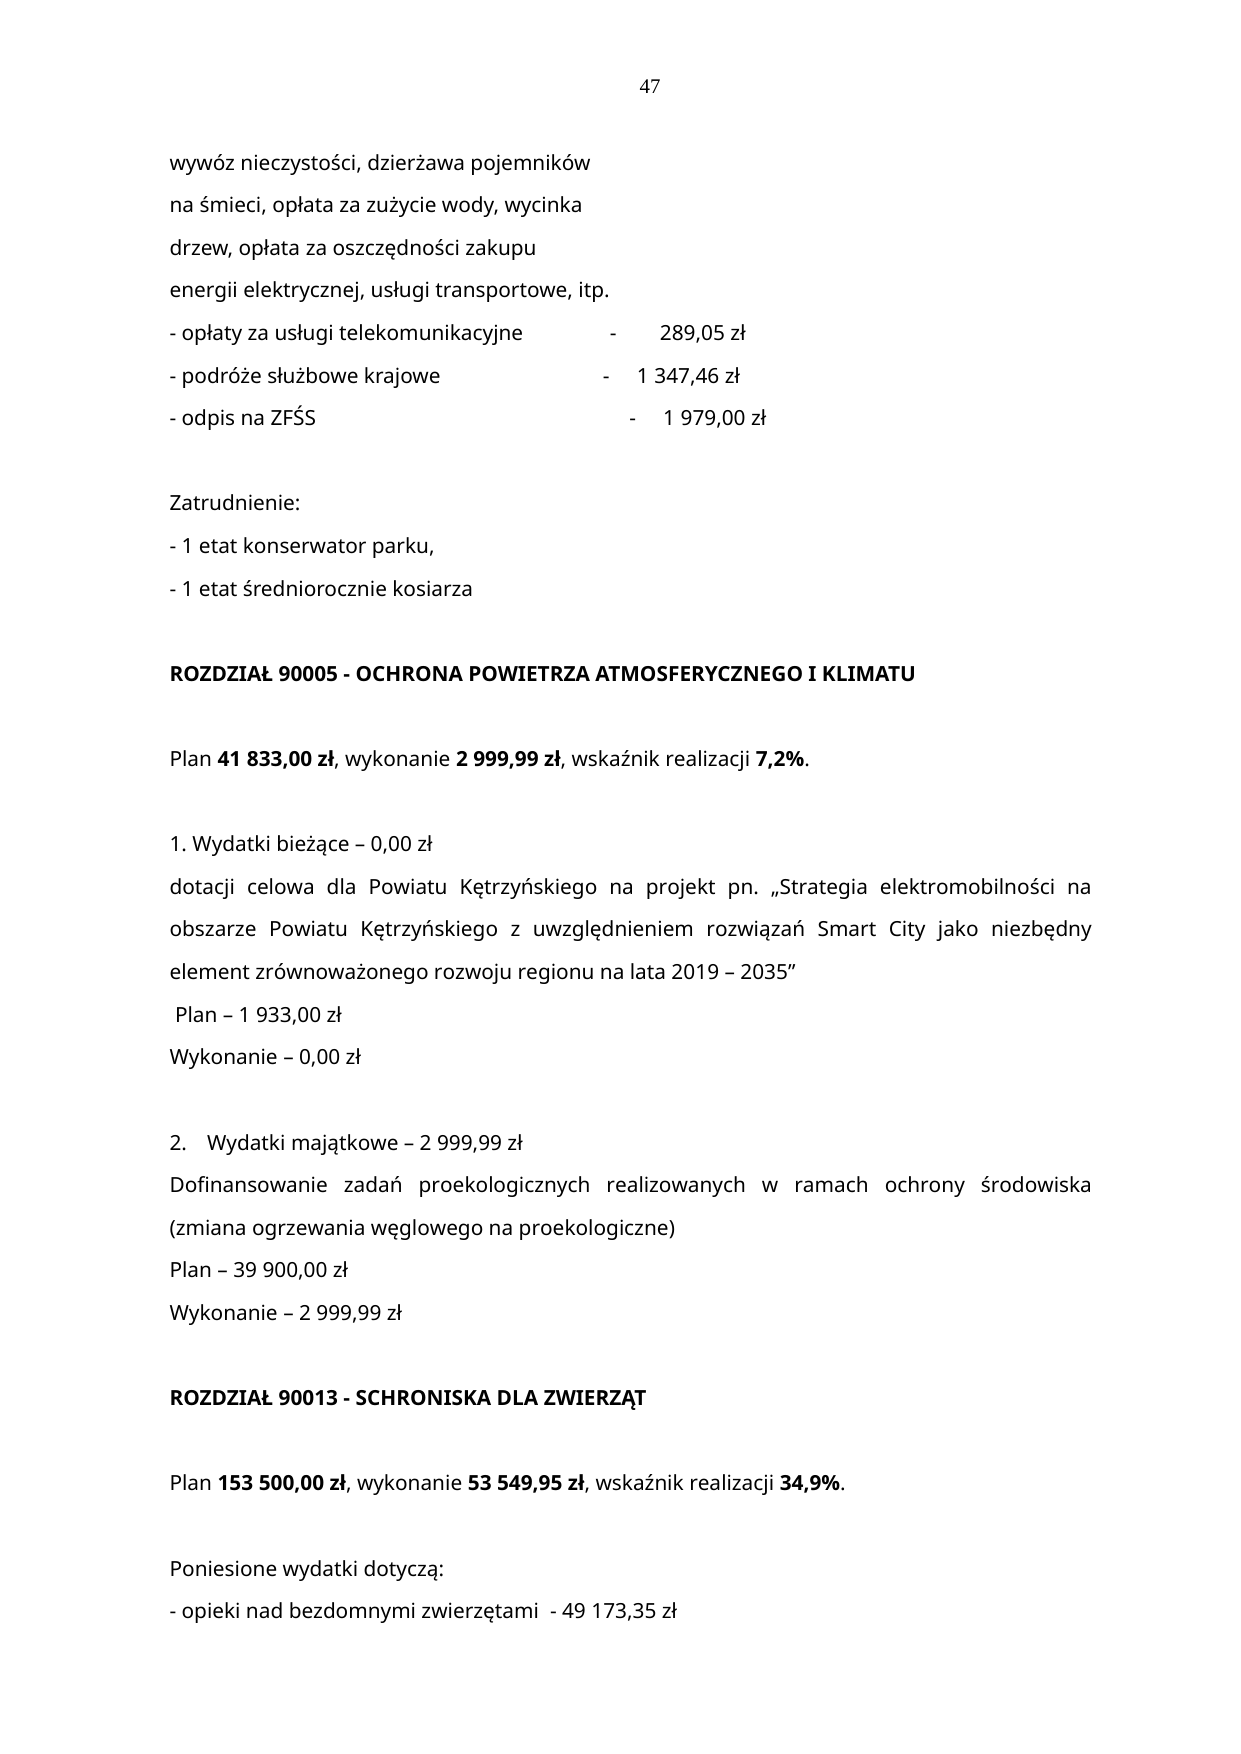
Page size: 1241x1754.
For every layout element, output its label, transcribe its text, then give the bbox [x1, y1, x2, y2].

text - odpis na ZFŚS - 1 979,00 zł [169, 403, 1092, 432]
text Wykonanie – 0,00 zł [169, 1042, 1092, 1071]
text dotacji celowa dla Powiatu Kętrzyńskiego na projekt pn. „Strategia elektromobilności na obszarze Powiatu Kętrzyńskiego z uwzględnieniem rozwiązań Smart City jako niezbędny element zrównoważonego rozwoju regionu na lata 2019 – 2035” [169, 872, 1092, 986]
text - opłaty za usługi telekomunikacyjne - 289,05 zł [169, 318, 1092, 347]
text Plan 153 500,00 zł, wykonanie 53 549,95 zł, wskaźnik realizacji 34,9%. [169, 1468, 1092, 1497]
text 1. Wydatki bieżące – 0,00 zł [169, 829, 1092, 858]
text energii elektrycznej, usługi transportowe, itp. [169, 276, 1092, 304]
text Plan – 39 900,00 zł [169, 1255, 1092, 1284]
text - 1 etat średniorocznie kosiarza [169, 574, 1092, 602]
text na śmieci, opłata za zużycie wody, wycinka [169, 190, 1092, 219]
text - 1 etat konserwator parku, [169, 531, 1092, 559]
text Zatrudnienie: [169, 488, 1092, 517]
text ROZDZIAŁ 90013 - SCHRONISKA DLA ZWIERZĄT [169, 1383, 1092, 1412]
list Wydatki majątkowe – 2 999,99 zł [169, 1128, 1092, 1156]
text - opieki nad bezdomnymi zwierzętami - 49 173,35 zł [169, 1596, 1092, 1625]
text Dofinansowanie zadań proekologicznych realizowanych w ramach ochrony środowiska (zmiana ogrzewania węglowego na proekologiczne) [169, 1170, 1092, 1241]
text drzew, opłata za oszczędności zakupu [169, 233, 1092, 261]
text - podróże służbowe krajowe - 1 347,46 zł [169, 361, 1092, 389]
text Plan – 1 933,00 zł [169, 1000, 1092, 1028]
text Wykonanie – 2 999,99 zł [169, 1298, 1092, 1326]
text Plan 41 833,00 zł, wykonanie 2 999,99 zł, wskaźnik realizacji 7,2%. [169, 744, 1092, 773]
text wywóz nieczystości, dzierżawa pojemników [169, 148, 1092, 176]
text Poniesione wydatki dotyczą: [169, 1554, 1092, 1582]
text ROZDZIAŁ 90005 - OCHRONA POWIETRZA ATMOSFERYCZNEGO I KLIMATU [169, 659, 1092, 687]
